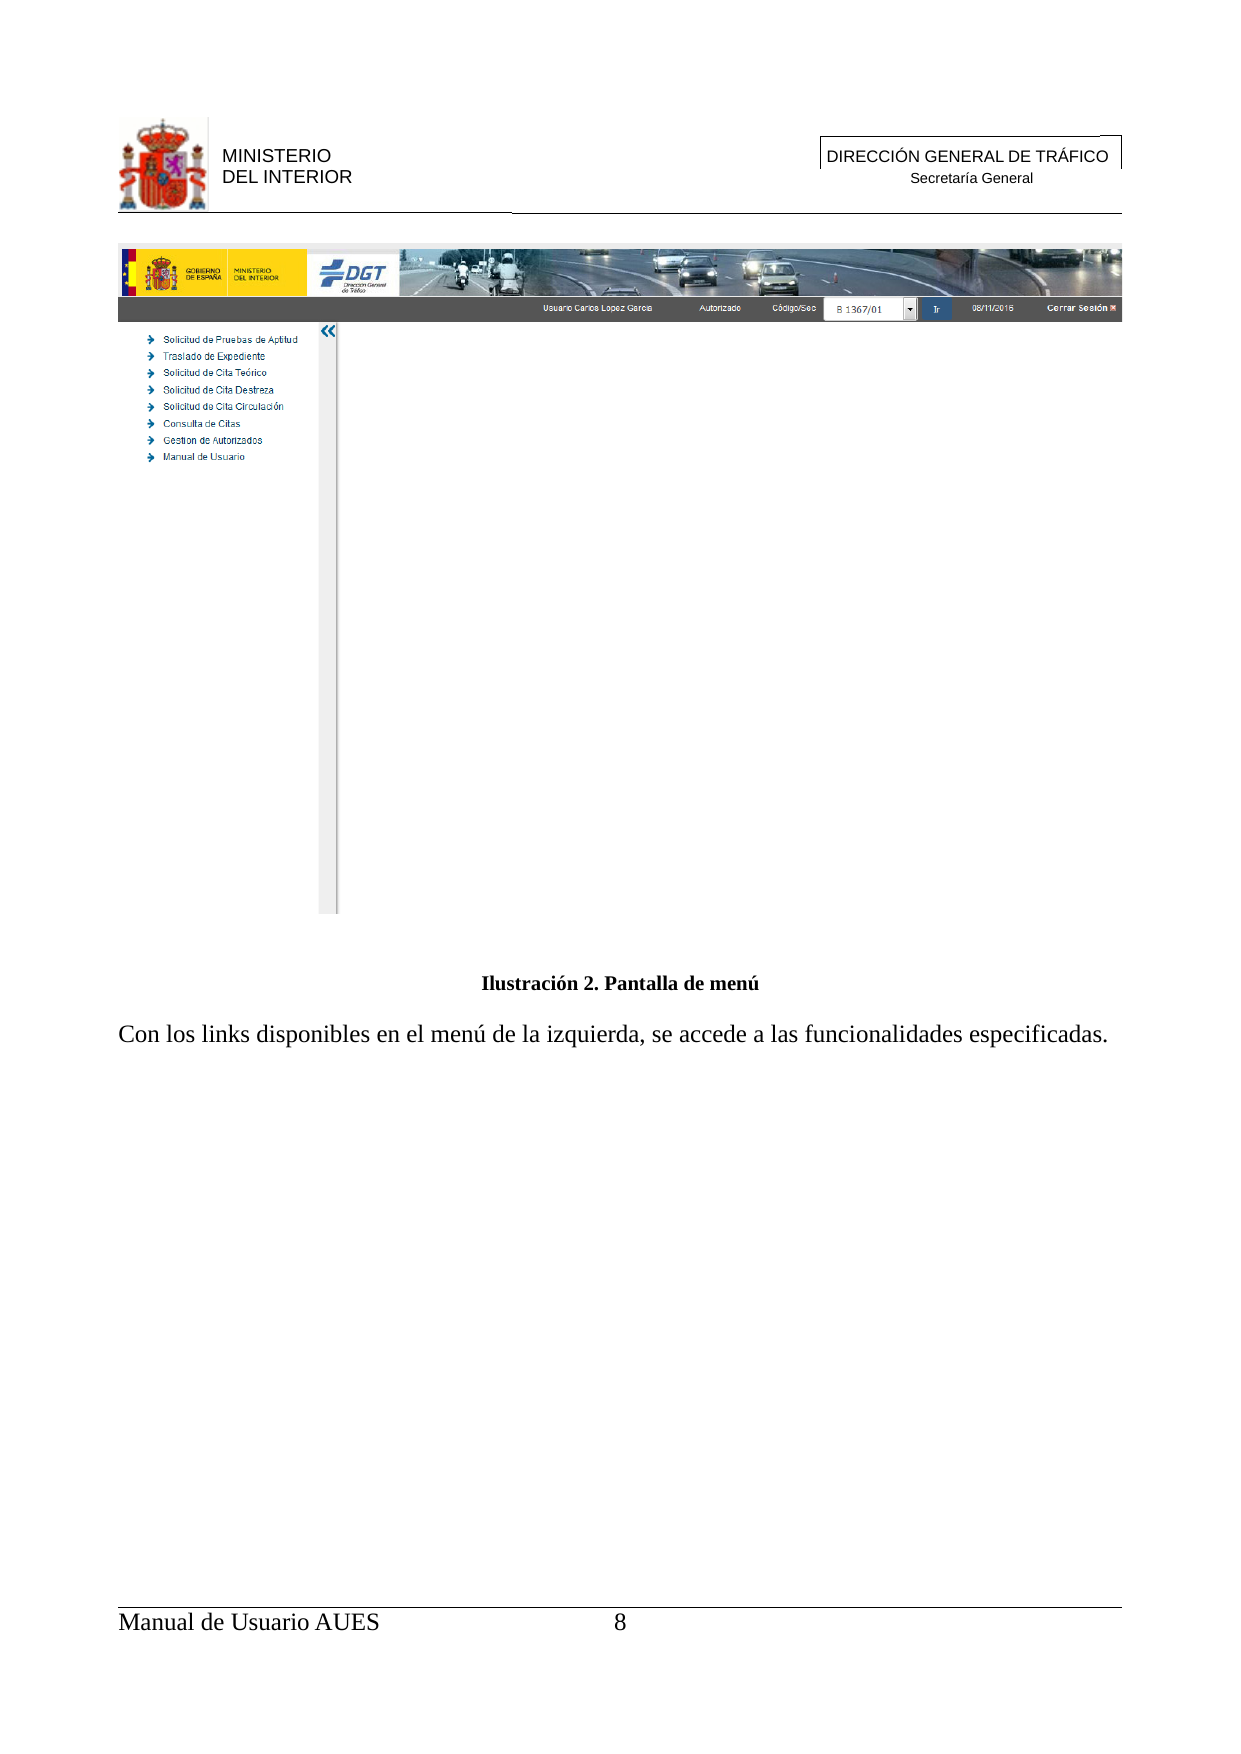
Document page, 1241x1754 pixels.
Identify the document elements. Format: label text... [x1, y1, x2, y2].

text Ilustración 2. Pantalla de menú [118, 971, 1122, 995]
picture [118, 243, 1123, 914]
picture [118, 117, 210, 212]
text Con los links disponibles en el menú de la izquierda, se accede a las funcionalidades especificadas. [118, 1019, 1122, 1048]
